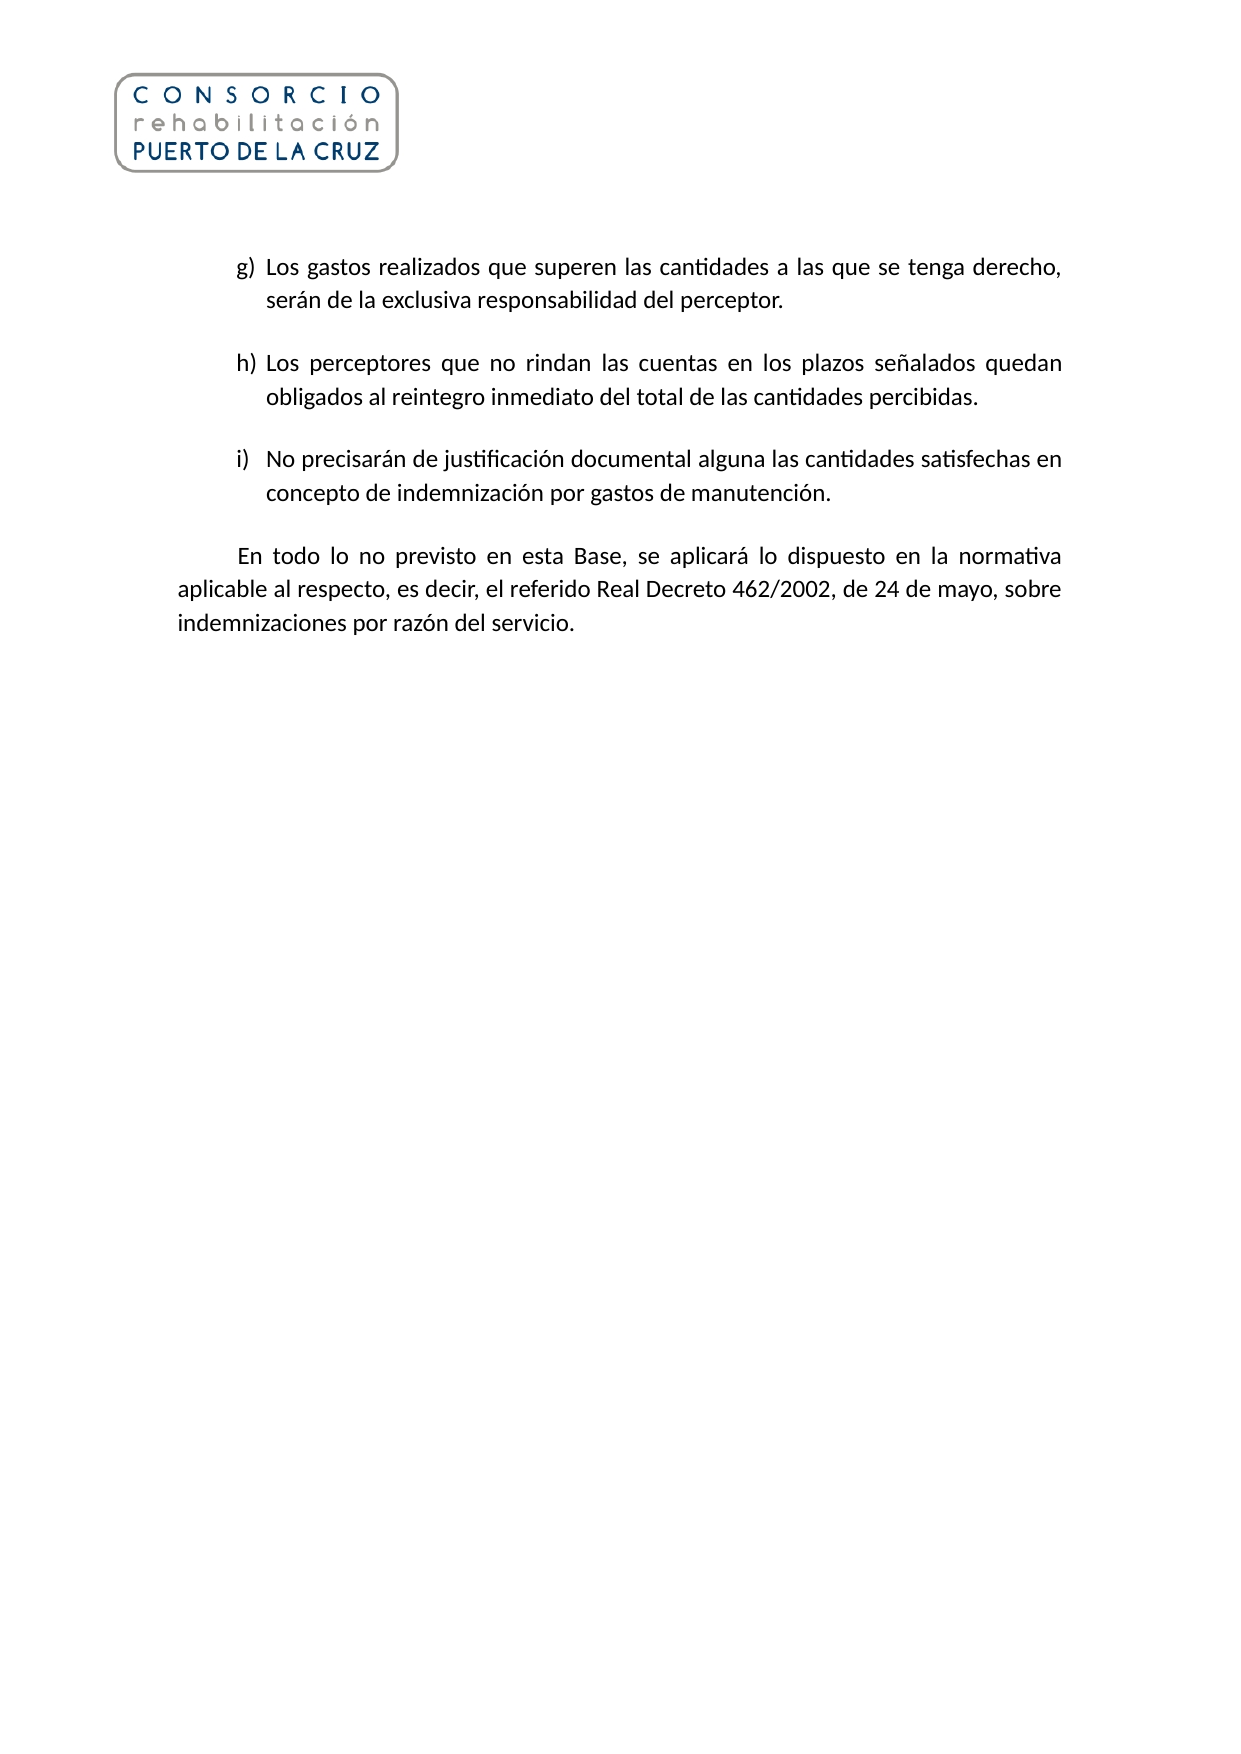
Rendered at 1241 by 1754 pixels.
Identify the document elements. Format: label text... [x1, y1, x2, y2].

text En todo lo no previsto en esta Base, se aplicará lo dispuesto en la normativa aplicable al respecto, es decir, el referido Real Decreto 462/2002, de 24 de mayo, sobre indemnizaciones por razón del servicio. [177, 540, 1063, 637]
text h) Los perceptores que no rindan las cuentas en los plazos señalados quedan obligados al reintegro inmediato del total de las cantidades percibidas. [236, 347, 1063, 411]
text i) No precisarán de justificación documental alguna las cantidades satisfechas en concepto de indemnización por gastos de manutención. [236, 443, 1063, 508]
text g) Los gastos realizados que superen las cantidades a las que se tenga derecho, serán de la exclusiva responsabilidad del perceptor. [236, 251, 1063, 315]
